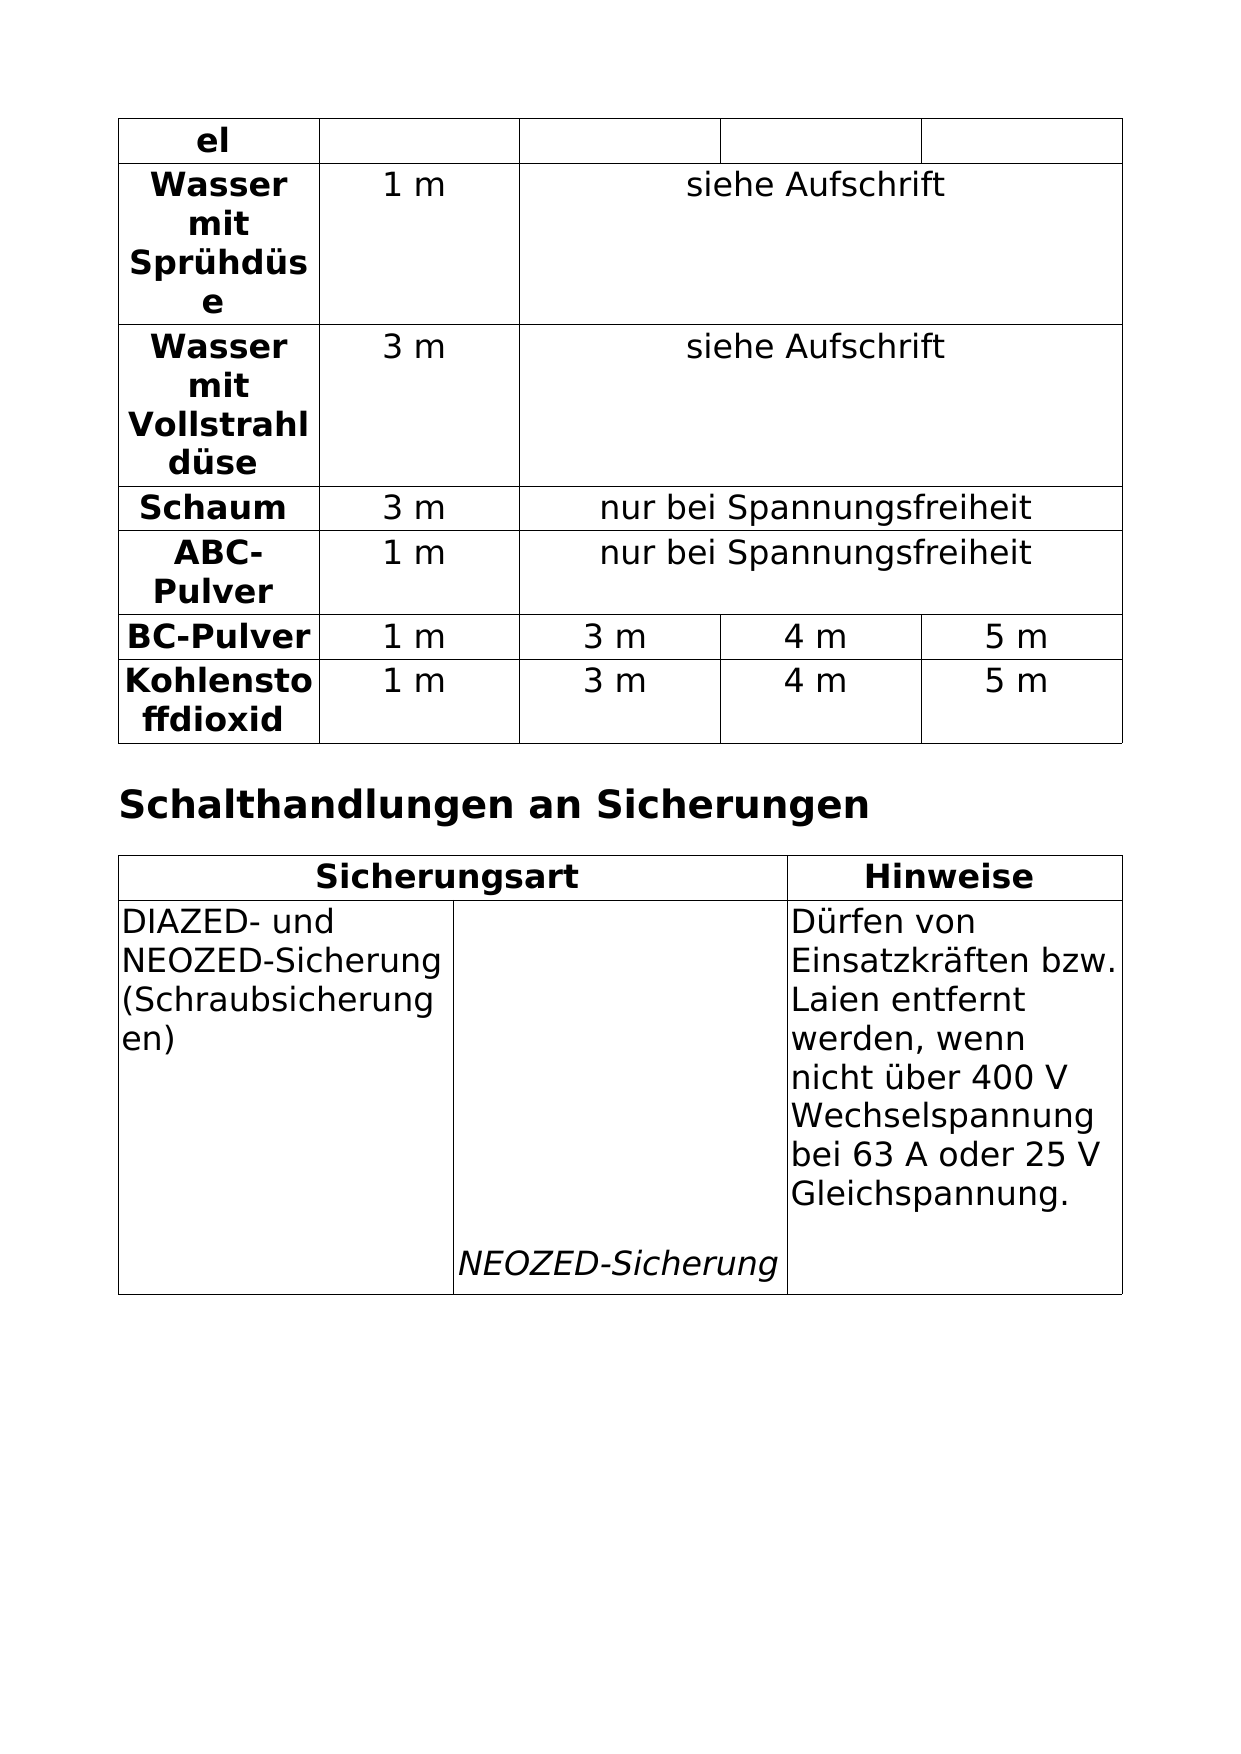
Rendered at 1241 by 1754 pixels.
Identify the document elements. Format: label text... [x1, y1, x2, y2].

table_header el [119, 119, 319, 163]
table_header [320, 119, 519, 163]
table_cell nur bei Spannungsfreiheit [520, 487, 1122, 530]
table_cell 3 m [520, 660, 720, 742]
table_cell ABC-Pulver [119, 531, 319, 614]
table_header [721, 119, 921, 163]
table_cell Wasser mit Sprühdüse [119, 164, 319, 324]
table_cell DIAZED- und NEOZED-Sicherung (Schraubsicherungen) [119, 901, 453, 1294]
table_cell [454, 901, 787, 1294]
table_cell 4 m [721, 660, 921, 742]
table_cell 4 m [721, 615, 921, 659]
table_cell siehe Aufschrift [520, 325, 1122, 486]
table_cell 3 m [520, 615, 720, 659]
table_cell Schaum [119, 487, 319, 530]
table_cell 3 m [320, 325, 519, 486]
table_cell Kohlenstoffdioxid [119, 660, 319, 742]
table_cell 1 m [320, 660, 519, 742]
table_header Sicherungsart [119, 856, 787, 900]
table_cell Dürfen von Einsatzkräften bzw. Laien entfernt werden, wenn nicht über 400 V Wechselspannung bei 63 A oder 25 V Gleichspannung. [788, 901, 1122, 1294]
table_cell BC-Pulver [119, 615, 319, 659]
table_header [922, 119, 1122, 163]
table_cell nur bei Spannungsfreiheit [520, 531, 1122, 614]
table_cell 3 m [320, 487, 519, 530]
table_cell 1 m [320, 615, 519, 659]
table_cell 5 m [922, 615, 1122, 659]
table_cell 1 m [320, 531, 519, 614]
table_header Hinweise [788, 856, 1122, 900]
table_cell siehe Aufschrift [520, 164, 1122, 324]
subtitle Schalthandlungen an Sicherungen [118, 782, 1122, 828]
table_header [520, 119, 720, 163]
table_cell Wasser mit Vollstrahldüse [119, 325, 319, 486]
table_cell 5 m [922, 660, 1122, 742]
table_cell 1 m [320, 164, 519, 324]
